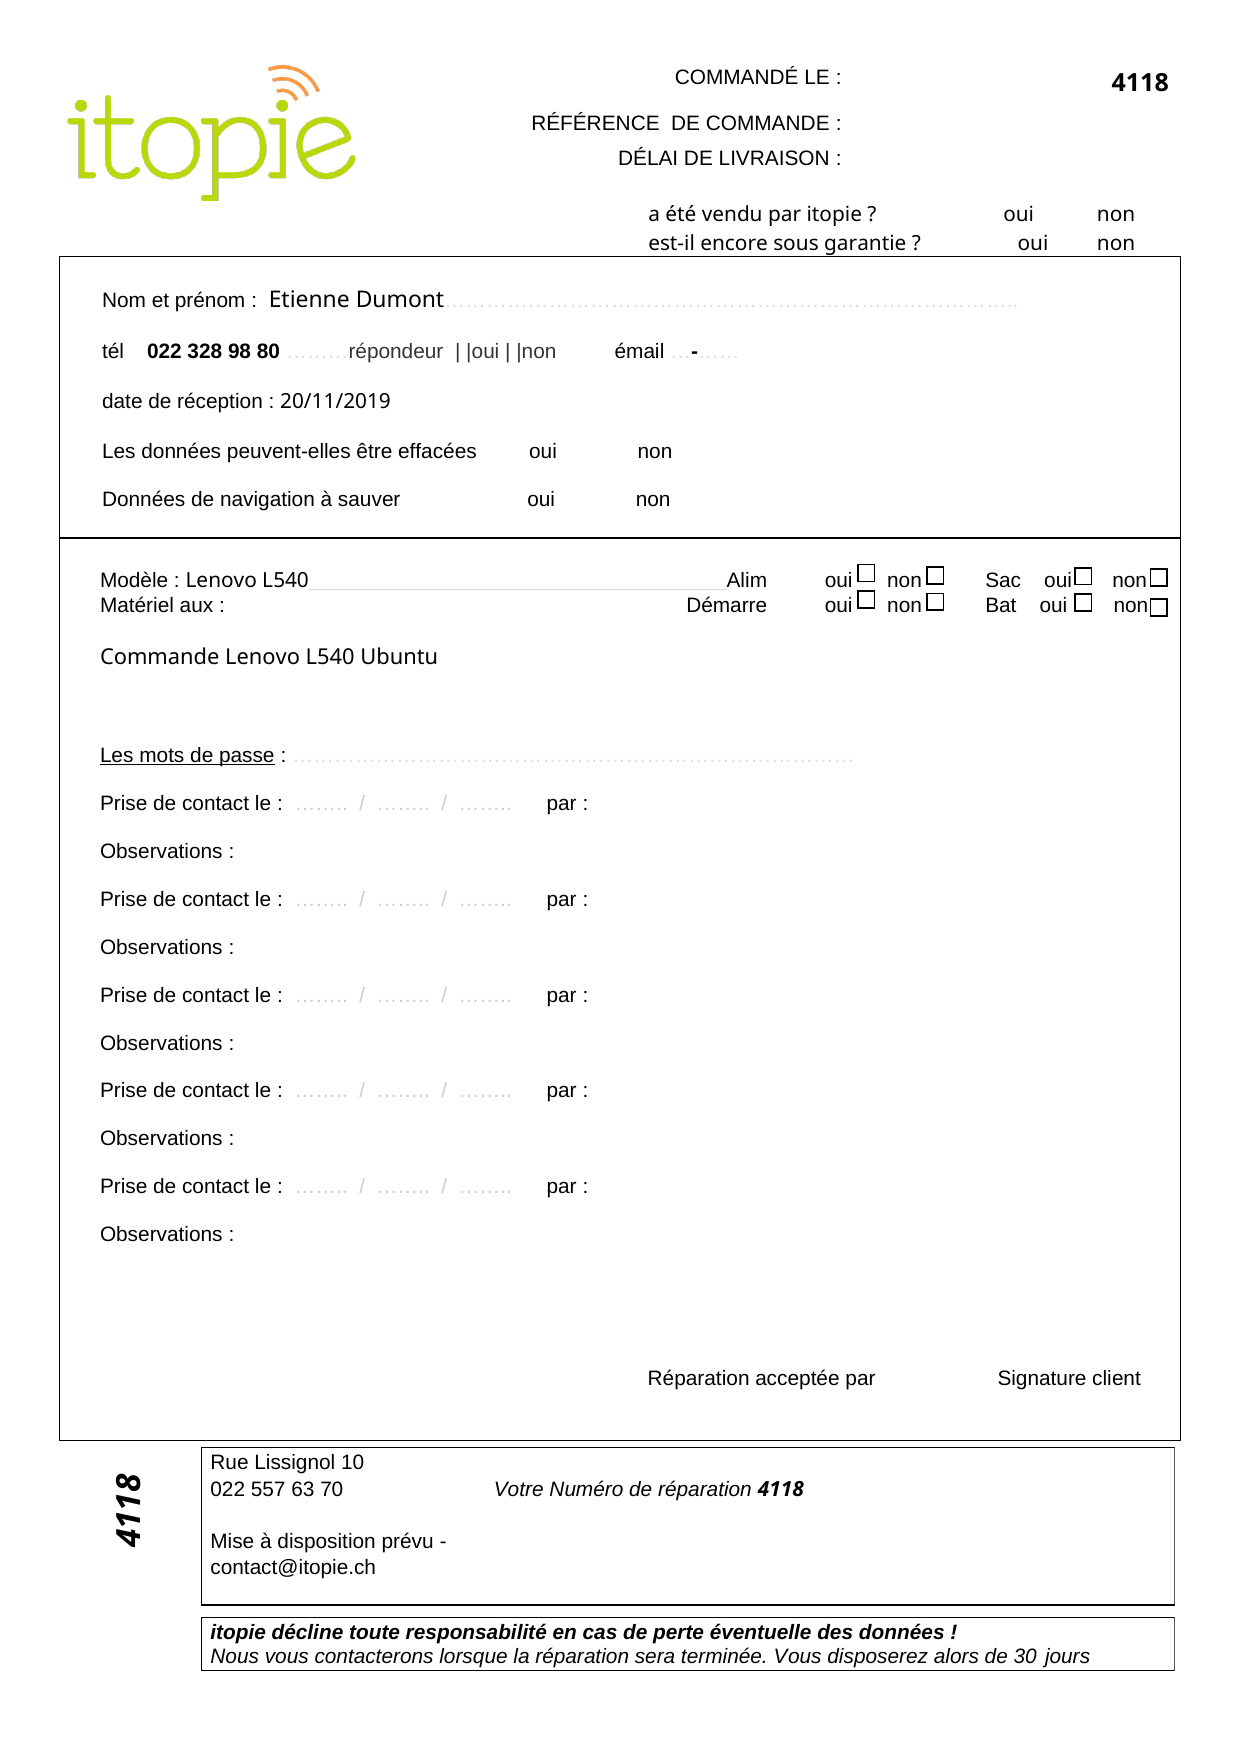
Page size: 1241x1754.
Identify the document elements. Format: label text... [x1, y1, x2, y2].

table_header 4118 [59, 1441, 195, 1677]
text Prise de contact le : …….. / …….. / …….. par : [60, 788, 1180, 815]
text Observations : [60, 1123, 1180, 1150]
text Prise de contact le : …….. / …….. / …….. par : [60, 883, 1180, 911]
text Les données peuvent-elles être effacées oui non [60, 436, 1180, 463]
text est-il encore sous garantie ? oui non [59, 228, 1181, 256]
table_header COMMANDÉ LE : [490, 59, 847, 104]
text Prise de contact le : …….. / …….. / …….. par : [60, 979, 1180, 1006]
text Matériel aux : Démarre oui non Bat oui non [60, 590, 1180, 617]
text Modèle : Lenovo L540 Alim oui non Sac oui non [60, 562, 856, 590]
text a été vendu par itopie ? oui non [59, 199, 1181, 228]
text Modèle : Lenovo L540 Alim oui non Sac oui non [948, 562, 1180, 590]
picture [67, 65, 356, 201]
text Observations : [60, 836, 1180, 863]
table_cell [847, 105, 1180, 140]
text Prise de contact le : …….. / …….. / …….. par : [60, 1171, 1180, 1198]
table_cell RÉFÉRENCE DE COMMANDE : [490, 105, 847, 140]
text Observations : [60, 1027, 1180, 1054]
table_header Rue Lissignol 10 022 557 63 70 Votre Numéro de réparation 4118 Mise à disposition prévu - contact@itopie.ch [195, 1441, 1180, 1611]
text Observations : [60, 1219, 1180, 1246]
table_cell itopie décline toute responsabilité en cas de perte éventuelle des données ! Nous vous contacterons lorsque la réparation sera terminée. Vous disposerez alors de 30 jours [195, 1611, 1180, 1677]
text Observations : [60, 931, 1180, 958]
table_header 4118 [847, 59, 1180, 104]
text Prise de contact le : …….. / …….. / …….. par : [60, 1075, 1180, 1102]
text Réparation acceptée par Signature client [60, 1363, 1180, 1390]
text Commande Lenovo L540 Ubuntu [60, 638, 1180, 671]
text tél 022 328 98 80 ………répondeur | |oui | |non émail …-…… [60, 335, 1180, 362]
table_cell DÉLAI DE LIVRAISON : [490, 140, 847, 175]
table_cell [847, 140, 1180, 175]
text Les mots de passe : ……………………………………………………………………… [60, 740, 1180, 767]
text Données de navigation à sauver oui non [60, 484, 1180, 511]
text Nom et prénom : Etienne Dumont……………………………………………………………………….. [60, 280, 1180, 314]
text date de réception : 20/11/2019 [60, 383, 1180, 415]
text Modèle : Lenovo L540 Alim oui non Sac oui non [879, 562, 925, 590]
